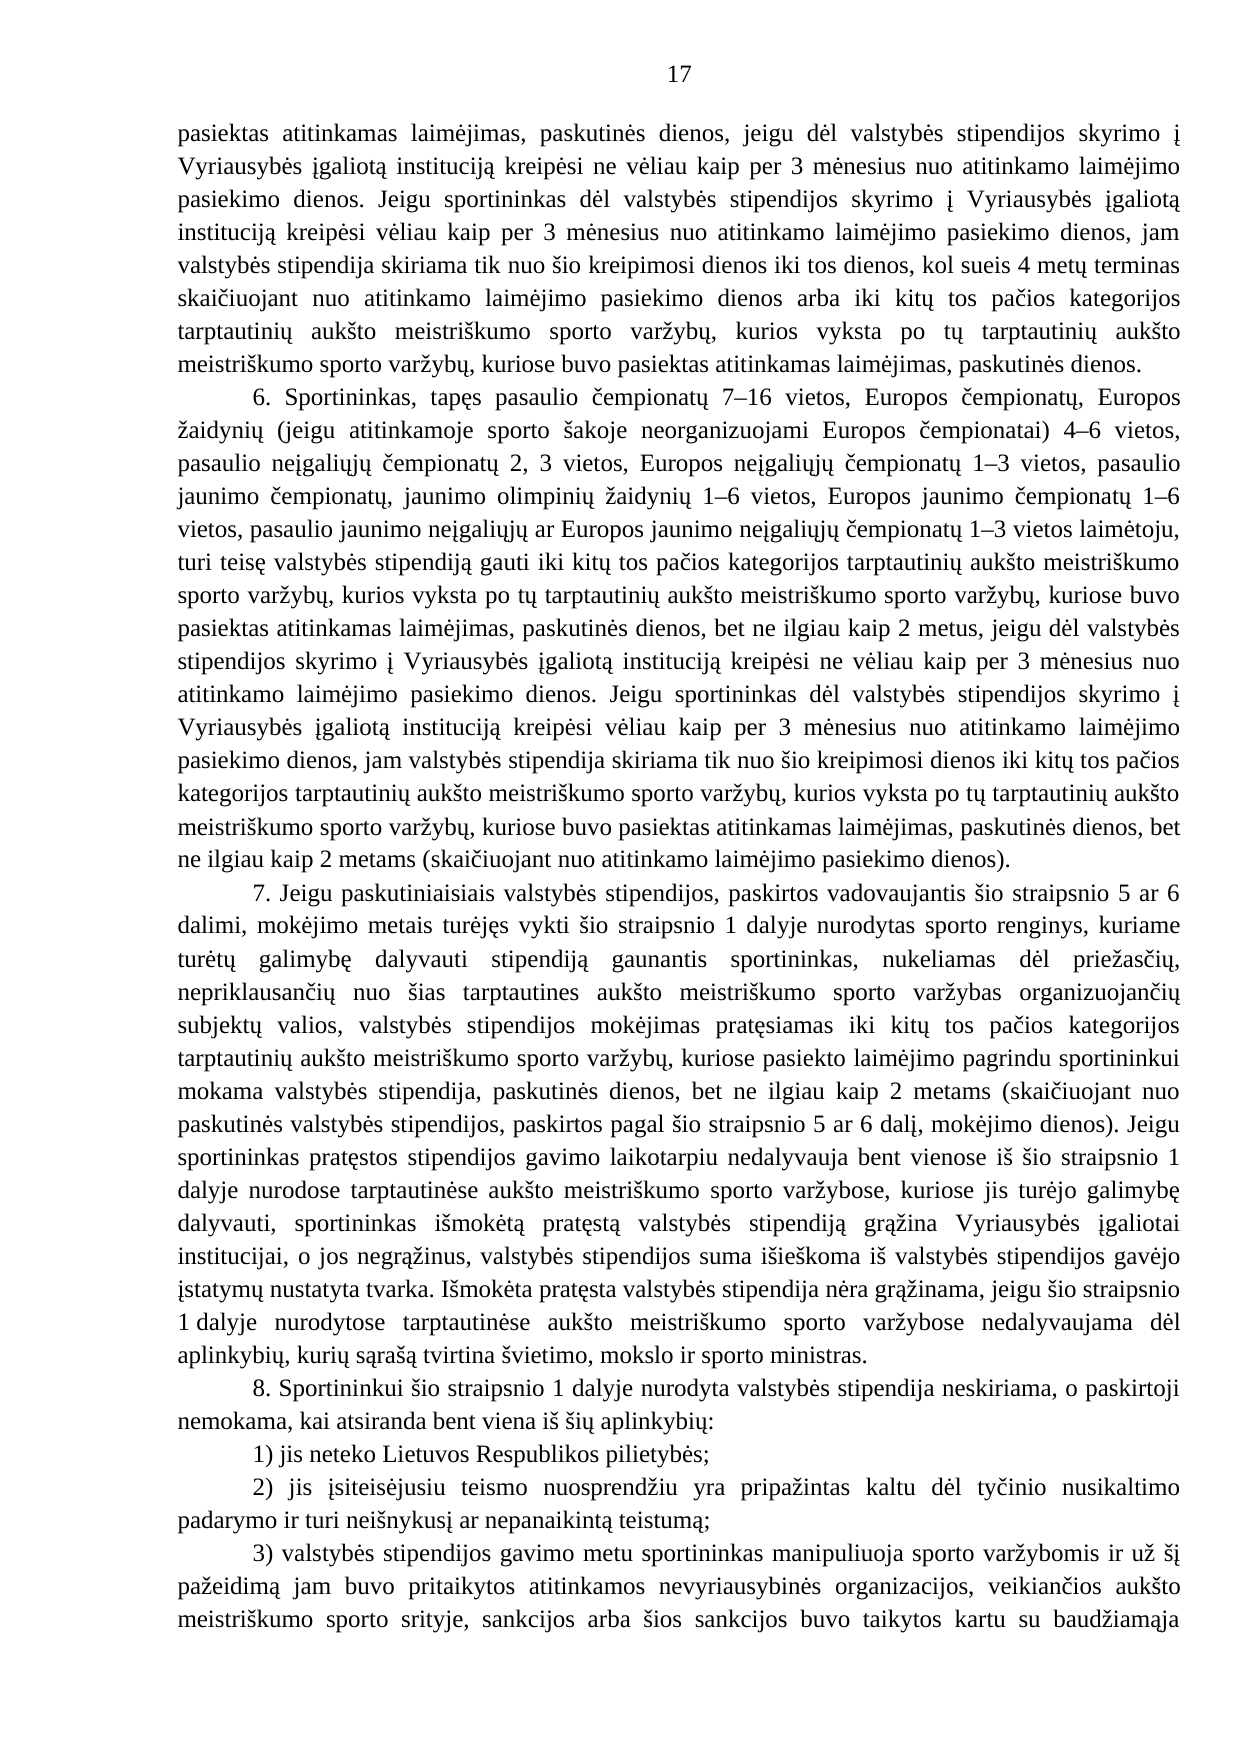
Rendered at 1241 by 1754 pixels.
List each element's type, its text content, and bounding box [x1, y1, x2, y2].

text 3) valstybės stipendijos gavimo metu sportininkas manipuliuoja sporto varžybomis ir už šį pažeidimą jam buvo pritaikytos atitinkamos nevyriausybinės organizacijos, veikiančios aukšto meistriškumo sporto srityje, sankcijos arba šios sankcijos buvo taikytos kartu su baudžiamąja [177, 1538, 1181, 1633]
text 8. Sportininkui šio straipsnio 1 dalyje nurodyta valstybės stipendija neskiriama, o paskirtoji nemokama, kai atsiranda bent viena iš šių aplinkybių: [177, 1373, 1181, 1435]
text pasiektas atitinkamas laimėjimas, paskutinės dienos, jeigu dėl valstybės stipendijos skyrimo į Vyriausybės įgaliotą instituciją kreipėsi ne vėliau kaip per 3 mėnesius nuo atitinkamo laimėjimo pasiekimo dienos. Jeigu sportininkas dėl valstybės stipendijos skyrimo į Vyriausybės įgaliotą instituciją kreipėsi vėliau kaip per 3 mėnesius nuo atitinkamo laimėjimo pasiekimo dienos, jam valstybės stipendija skiriama tik nuo šio kreipimosi dienos iki tos dienos, kol sueis 4 metų terminas skaičiuojant nuo atitinkamo laimėjimo pasiekimo dienos arba iki kitų tos pačios kategorijos tarptautinių aukšto meistriškumo sporto varžybų, kurios vyksta po tų tarptautinių aukšto meistriškumo sporto varžybų, kuriose buvo pasiektas atitinkamas laimėjimas, paskutinės dienos. [177, 118, 1181, 378]
text 1) jis neteko Lietuvos Respublikos pilietybės; [177, 1439, 1181, 1468]
text 6. Sportininkas, tapęs pasaulio čempionatų 7–16 vietos, Europos čempionatų, Europos žaidynių (jeigu atitinkamoje sporto šakoje neorganizuojami Europos čempionatai) 4–6 vietos, pasaulio neįgaliųjų čempionatų 2, 3 vietos, Europos neįgaliųjų čempionatų 1–3 vietos, pasaulio jaunimo čempionatų, jaunimo olimpinių žaidynių 1–6 vietos, Europos jaunimo čempionatų 1–6 vietos, pasaulio jaunimo neįgaliųjų ar Europos jaunimo neįgaliųjų čempionatų 1–3 vietos laimėtoju, turi teisę valstybės stipendiją gauti iki kitų tos pačios kategorijos tarptautinių aukšto meistriškumo sporto varžybų, kurios vyksta po tų tarptautinių aukšto meistriškumo sporto varžybų, kuriose buvo pasiektas atitinkamas laimėjimas, paskutinės dienos, bet ne ilgiau kaip 2 metus, jeigu dėl valstybės stipendijos skyrimo į Vyriausybės įgaliotą instituciją kreipėsi ne vėliau kaip per 3 mėnesius nuo atitinkamo laimėjimo pasiekimo dienos. Jeigu sportininkas dėl valstybės stipendijos skyrimo į Vyriausybės įgaliotą instituciją kreipėsi vėliau kaip per 3 mėnesius nuo atitinkamo laimėjimo pasiekimo dienos, jam valstybės stipendija skiriama tik nuo šio kreipimosi dienos iki kitų tos pačios kategorijos tarptautinių aukšto meistriškumo sporto varžybų, kurios vyksta po tų tarptautinių aukšto meistriškumo sporto varžybų, kuriose buvo pasiektas atitinkamas laimėjimas, paskutinės dienos, bet ne ilgiau kaip 2 metams (skaičiuojant nuo atitinkamo laimėjimo pasiekimo dienos). [177, 382, 1181, 873]
text 2) jis įsiteisėjusiu teismo nuosprendžiu yra pripažintas kaltu dėl tyčinio nusikaltimo padarymo ir turi neišnykusį ar nepanaikintą teistumą; [177, 1472, 1181, 1534]
text 7. Jeigu paskutiniaisiais valstybės stipendijos, paskirtos vadovaujantis šio straipsnio 5 ar 6 dalimi, mokėjimo metais turėjęs vykti šio straipsnio 1 dalyje nurodytas sporto renginys, kuriame turėtų galimybę dalyvauti stipendiją gaunantis sportininkas, nukeliamas dėl priežasčių, nepriklausančių nuo šias tarptautines aukšto meistriškumo sporto varžybas organizuojančių subjektų valios, valstybės stipendijos mokėjimas pratęsiamas iki kitų tos pačios kategorijos tarptautinių aukšto meistriškumo sporto varžybų, kuriose pasiekto laimėjimo pagrindu sportininkui mokama valstybės stipendija, paskutinės dienos, bet ne ilgiau kaip 2 metams (skaičiuojant nuo paskutinės valstybės stipendijos, paskirtos pagal šio straipsnio 5 ar 6 dalį, mokėjimo dienos). Jeigu sportininkas pratęstos stipendijos gavimo laikotarpiu nedalyvauja bent vienose iš šio straipsnio 1 dalyje nurodose tarptautinėse aukšto meistriškumo sporto varžybose, kuriose jis turėjo galimybę dalyvauti, sportininkas išmokėtą pratęstą valstybės stipendiją grąžina Vyriausybės įgaliotai institucijai, o jos negrąžinus, valstybės stipendijos suma išieškoma iš valstybės stipendijos gavėjo įstatymų nustatyta tvarka. Išmokėta pratęsta valstybės stipendija nėra grąžinama, jeigu šio straipsnio 1 dalyje nurodytose tarptautinėse aukšto meistriškumo sporto varžybose nedalyvaujama dėl aplinkybių, kurių sąrašą tvirtina švietimo, mokslo ir sporto ministras. [177, 878, 1181, 1369]
